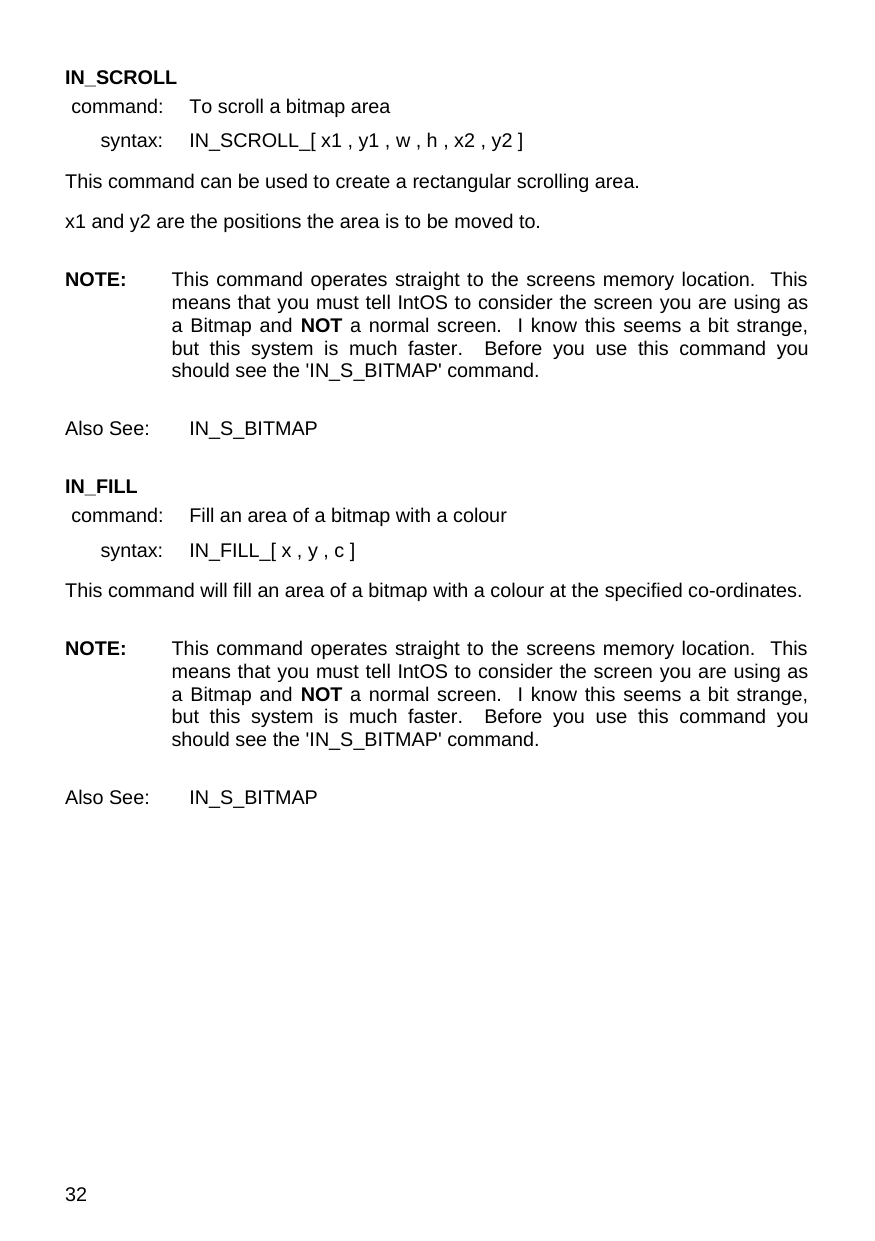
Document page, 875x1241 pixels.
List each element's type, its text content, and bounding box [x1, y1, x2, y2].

text command: Fill an area of a bitmap with a colour [71, 504, 809, 527]
text syntax: IN_SCROLL_[ x1 , y1 , w , h , x2 , y2 ] [100, 129, 809, 152]
text NOTE: This command operates straight to the screens memory location. This means that you must tell IntOS to consider the screen you are using as a Bitmap and NOT a normal screen. I know this seems a bit strange, but this system is much faster. Before you use this command you should see the 'IN_S_BITMAP' command. [65, 637, 809, 751]
text syntax: IN_FILL_[ x , y , c ] [100, 538, 809, 561]
text This command will fill an area of a bitmap with a colour at the specified co-ordinates. [65, 579, 809, 602]
title IN_FILL [65, 475, 809, 498]
text Also See: IN_S_BITMAP [65, 786, 809, 809]
text IN_SCROLL [65, 66, 809, 89]
text Also See: IN_S_BITMAP [65, 417, 809, 440]
text This command can be used to create a rectangular scrolling area. [65, 170, 809, 192]
text command: To scroll a bitmap area [71, 95, 809, 117]
text x1 and y2 are the positions the area is to be moved to. [65, 210, 809, 233]
text NOTE: This command operates straight to the screens memory location. This means that you must tell IntOS to consider the screen you are using as a Bitmap and NOT a normal screen. I know this seems a bit strange, but this system is much faster. Before you use this command you should see the 'IN_S_BITMAP' command. [65, 268, 809, 382]
